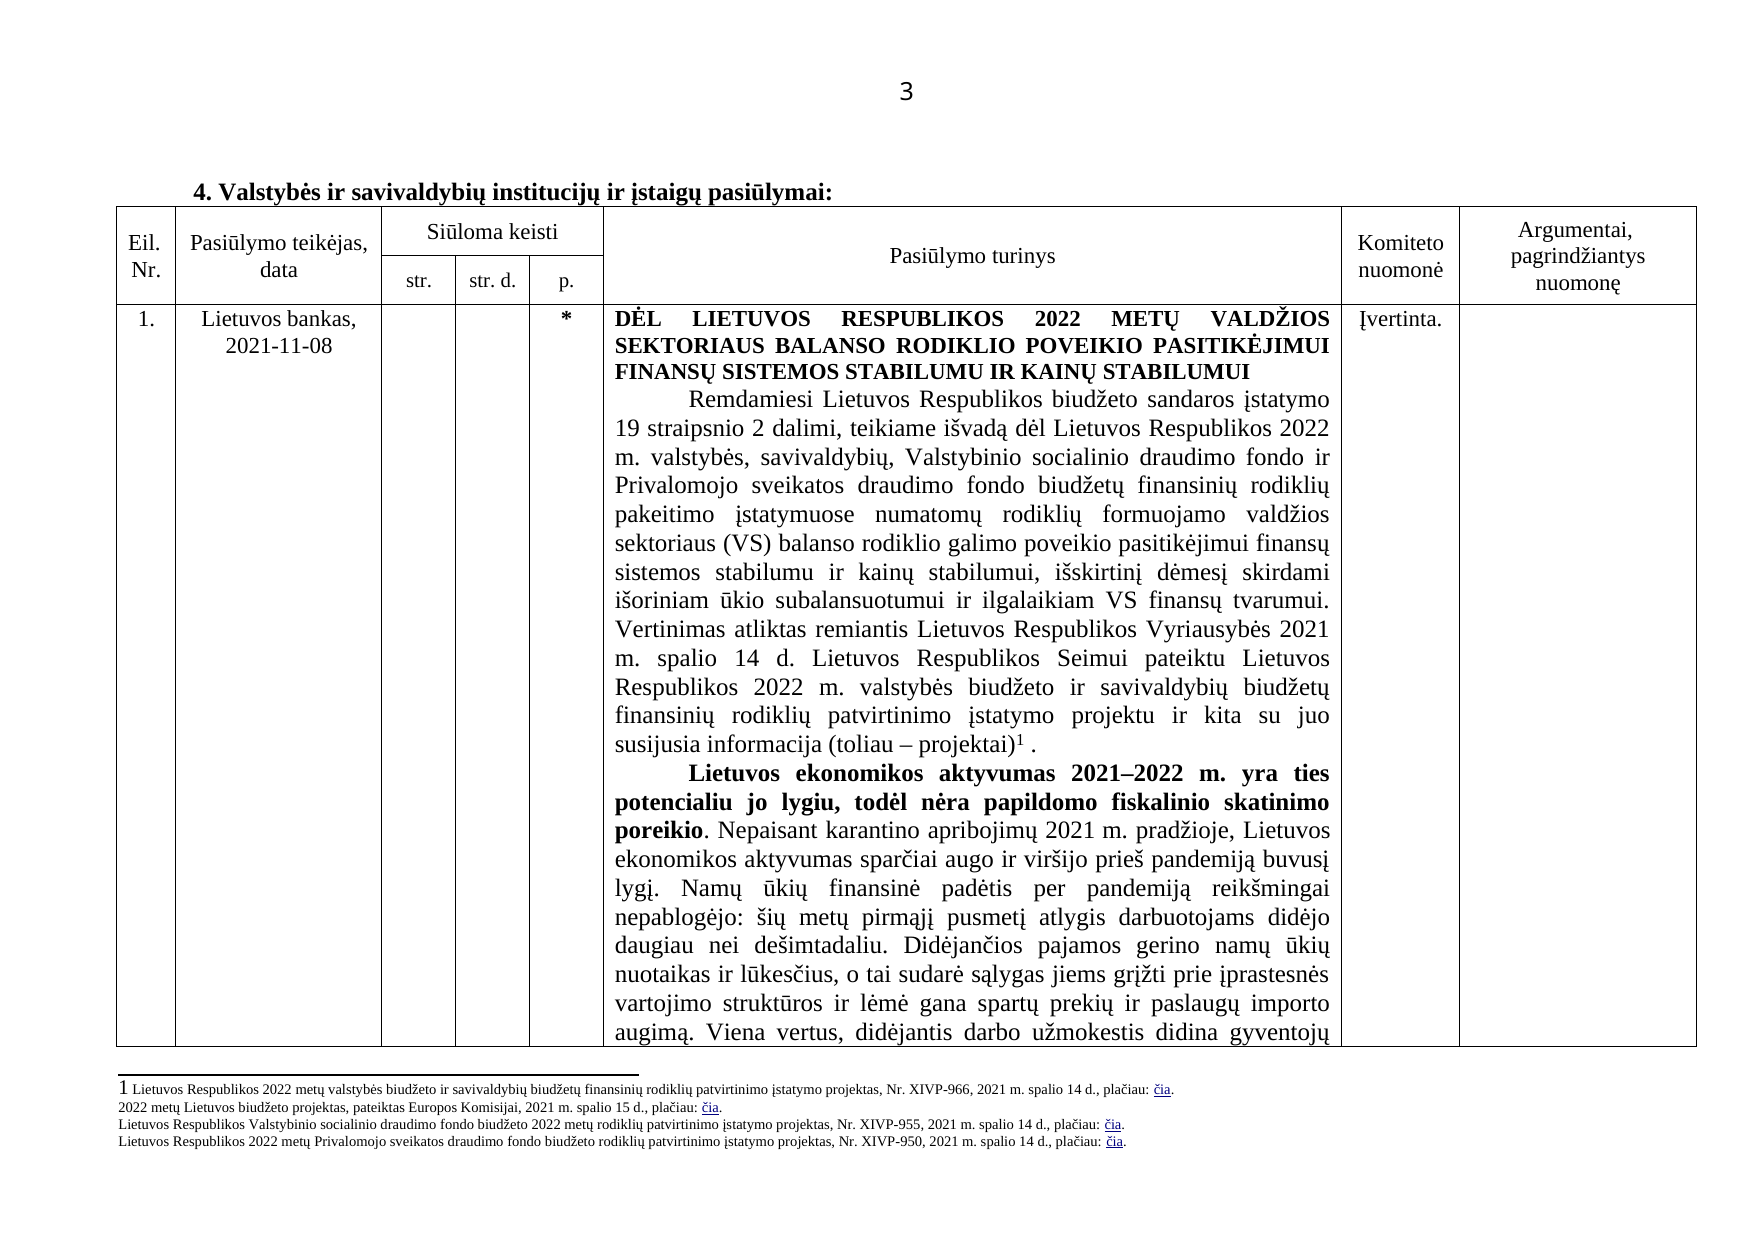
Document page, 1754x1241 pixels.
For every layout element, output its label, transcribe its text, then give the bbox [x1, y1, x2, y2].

table_cell [382, 305, 455, 1046]
table_cell Lietuvos bankas, 2021-11-08 [176, 305, 381, 1046]
table_header Komiteto nuomonė [1342, 207, 1459, 304]
table_cell DĖL LIETUVOS RESPUBLIKOS 2022 METŲ VALDŽIOS SEKTORIAUS BALANSO RODIKLIO POVEIKIO PASITIKĖJIMUI FINANSŲ SISTEMOS STABILUMU IR KAINŲ STABILUMUI Remdamiesi Lietuvos Respublikos biudžeto sandaros įstatymo 19 straipsnio 2 dalimi, teikiame išvadą dėl Lietuvos Respublikos 2022 m. valstybės, savivaldybių, Valstybinio socialinio draudimo fondo ir Privalomojo sveikatos draudimo fondo biudžetų finansinių rodiklių pakeitimo įstatymuose numatomų rodiklių formuojamo valdžios sektoriaus (VS) balanso rodiklio galimo poveikio pasitikėjimui finansų sistemos stabilumu ir kainų stabilumui, išskirtinį dėmesį skirdami išoriniam ūkio subalansuotumui ir ilgalaikiam VS finansų tvarumui. Vertinimas atliktas remiantis Lietuvos Respublikos Vyriausybės 2021 m. spalio 14 d. Lietuvos Respublikos Seimui pateiktu Lietuvos Respublikos 2022 m. valstybės biudžeto ir savivaldybių biudžetų finansinių rodiklių patvirtinimo įstatymo projektu ir kita su juo susijusia informacija (toliau – projektai) . Lietuvos ekonomikos aktyvumas 2021–2022 m. yra ties potencialiu jo lygiu, todėl nėra papildomo fiskalinio skatinimo poreikio. Nepaisant karantino apribojimų 2021 m. pradžioje, Lietuvos ekonomikos aktyvumas sparčiai augo ir viršijo prieš pandemiją buvusį lygį. Namų ūkių finansinė padėtis per pandemiją reikšmingai nepablogėjo: šių metų pirmąjį pusmetį atlygis darbuotojams didėjo daugiau nei dešimtadaliu. Didėjančios pajamos gerino namų ūkių nuotaikas ir lūkesčius, o tai sudarė sąlygas jiems grįžti prie įprastesnės vartojimo struktūros ir lėmė gana spartų prekių ir paslaugų importo augimą. Viena vertus, didėjantis darbo užmokestis didina gyventojų [604, 305, 1341, 1046]
table_cell str. d. [456, 256, 529, 304]
table_cell [1460, 305, 1696, 1046]
text 4. Valstybės ir savivaldybių institucijų ir įstaigų pasiūlymai: [118, 177, 1695, 206]
table_header Siūloma keisti [382, 207, 603, 255]
table_header Pasiūlymo teikėjas, data [176, 207, 381, 304]
table_header Eil. Nr. [117, 207, 175, 304]
table_cell Įvertinta. [1342, 305, 1459, 1046]
table_header Argumentai, pagrindžiantys nuomonę [1460, 207, 1696, 304]
table_cell p. [530, 256, 603, 304]
table_cell * [530, 305, 603, 1046]
table_header Pasiūlymo turinys [604, 207, 1341, 304]
table_cell [456, 305, 529, 1046]
table_cell str. [382, 256, 455, 304]
table_cell 1. [117, 305, 175, 1046]
